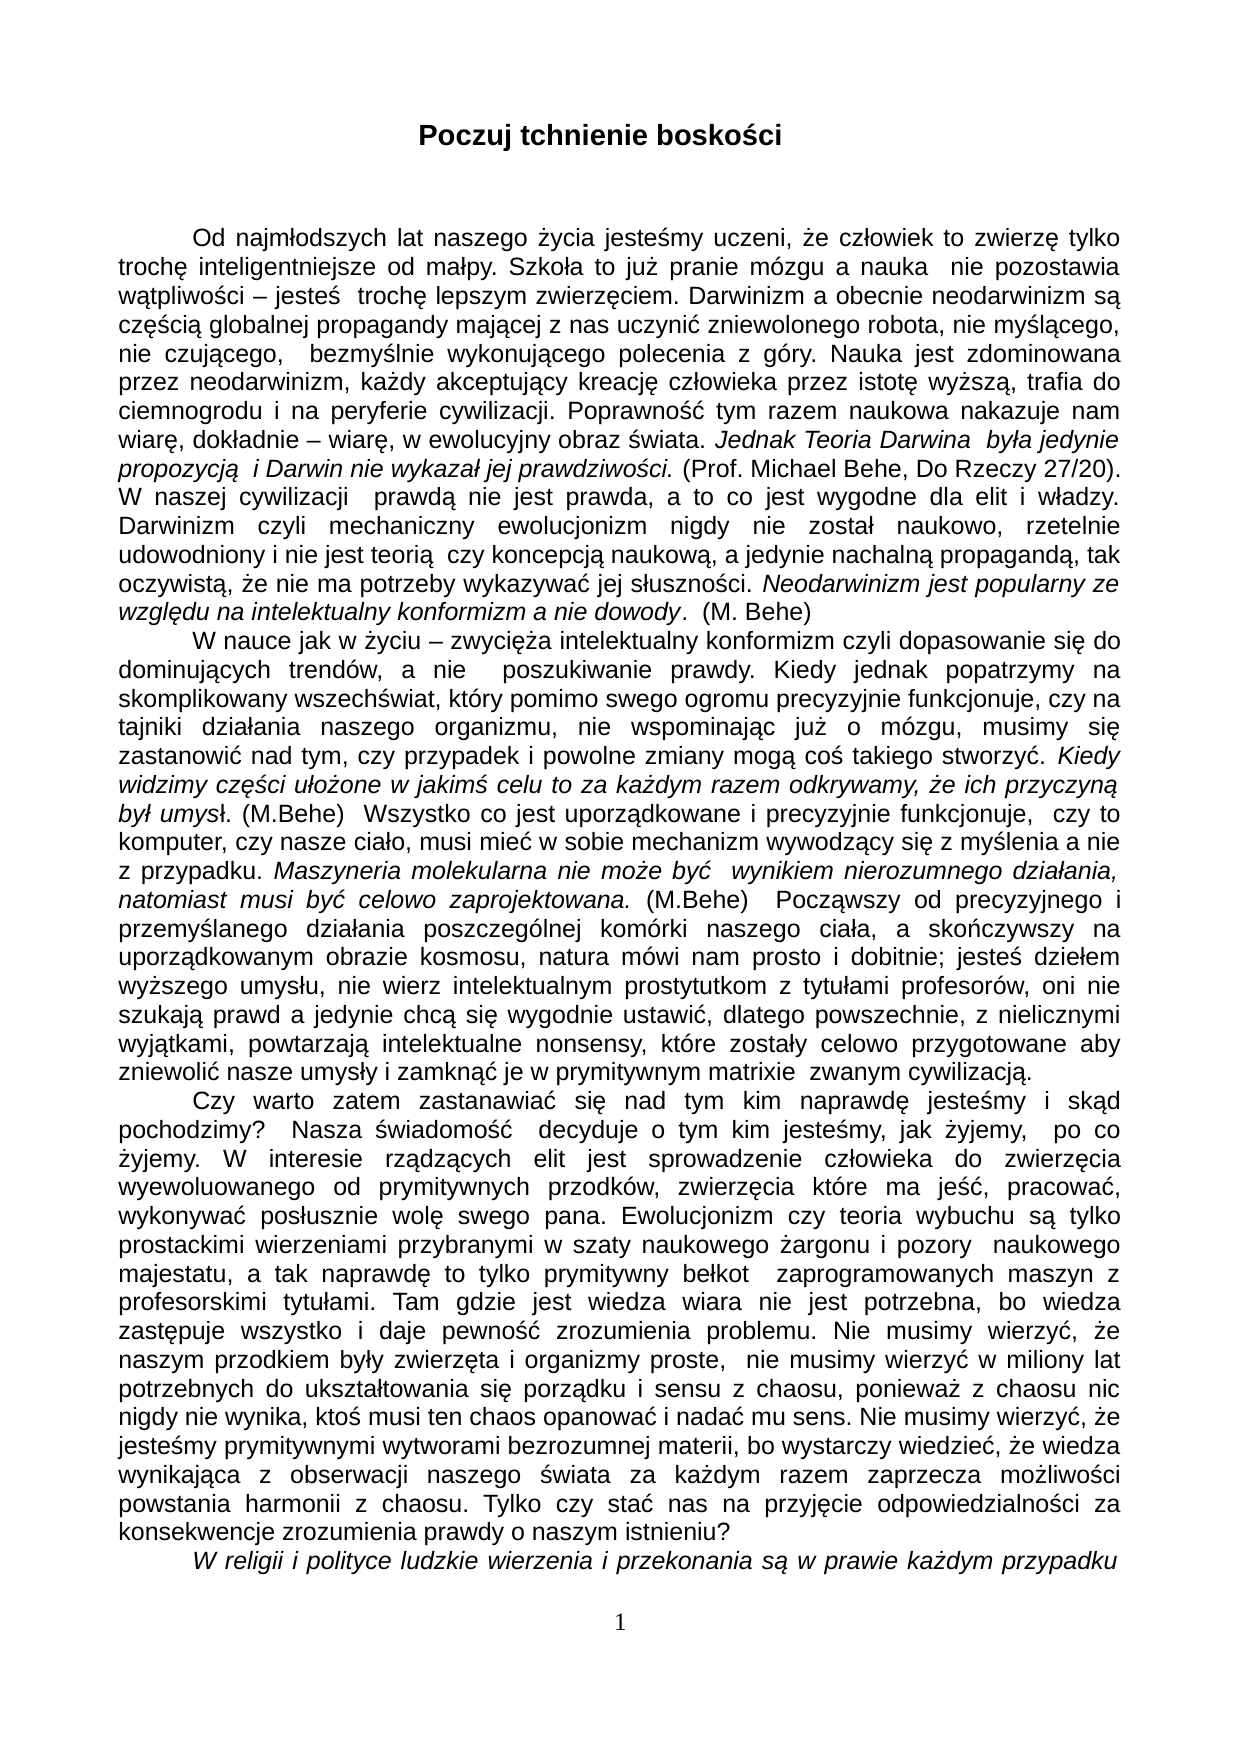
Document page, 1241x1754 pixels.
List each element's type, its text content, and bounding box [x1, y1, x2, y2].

text W nauce jak w życiu – zwycięża intelektualny konformizm czyli dopasowanie się do dominujących trendów, a nie poszukiwanie prawdy. Kiedy jednak popatrzymy na skomplikowany wszechświat, który pomimo swego ogromu precyzyjnie funkcjonuje, czy na tajniki działania naszego organizmu, nie wspominając już o mózgu, musimy się zastanowić nad tym, czy przypadek i powolne zmiany mogą coś takiego stworzyć. Kiedy widzimy części ułożone w jakimś celu to za każdym razem odkrywamy, że ich przyczyną był umysł. (M.Behe) Wszystko co jest uporządkowane i precyzyjnie funkcjonuje, czy to komputer, czy nasze ciało, musi mieć w sobie mechanizm wywodzący się z myślenia a nie z przypadku. Maszyneria molekularna nie może być wynikiem nierozumnego działania, natomiast musi być celowo zaprojektowana. (M.Behe) Począwszy od precyzyjnego i przemyślanego działania poszczególnej komórki naszego ciała, a skończywszy na uporządkowanym obrazie kosmosu, natura mówi nam prosto i dobitnie; jesteś dziełem wyższego umysłu, nie wierz intelektualnym prostytutkom z tytułami profesorów, oni nie szukają prawd a jedynie chcą się wygodnie ustawić, dlatego powszechnie, z nielicznymi wyjątkami, powtarzają intelektualne nonsensy, które zostały celowo przygotowane aby zniewolić nasze umysły i zamknąć je w prymitywnym matrixie zwanym cywilizacją. [118, 626, 1122, 1086]
text Od najmłodszych lat naszego życia jesteśmy uczeni, że człowiek to zwierzę tylko trochę inteligentniejsze od małpy. Szkoła to już pranie mózgu a nauka nie pozostawia wątpliwości – jesteś trochę lepszym zwierzęciem. Darwinizm a obecnie neodarwinizm są częścią globalnej propagandy mającej z nas uczynić zniewolonego robota, nie myślącego, nie czującego, bezmyślnie wykonującego polecenia z góry. Nauka jest zdominowana przez neodarwinizm, każdy akceptujący kreację człowieka przez istotę wyższą, trafia do ciemnogrodu i na peryferie cywilizacji. Poprawność tym razem naukowa nakazuje nam wiarę, dokładnie – wiarę, w ewolucyjny obraz świata. Jednak Teoria Darwina była jedynie propozycją i Darwin nie wykazał jej prawdziwości. (Prof. Michael Behe, Do Rzeczy 27/20). W naszej cywilizacji prawdą nie jest prawda, a to co jest wygodne dla elit i władzy. Darwinizm czyli mechaniczny ewolucjonizm nigdy nie został naukowo, rzetelnie udowodniony i nie jest teorią czy koncepcją naukową, a jedynie nachalną propagandą, tak oczywistą, że nie ma potrzeby wykazywać jej słuszności. Neodarwinizm jest popularny ze względu na intelektualny konformizm a nie dowody. (M. Behe) [118, 219, 1122, 626]
text W religii i polityce ludzkie wierzenia i przekonania są w prawie każdym przypadku [118, 1546, 1122, 1575]
text Czy warto zatem zastanawiać się nad tym kim naprawdę jesteśmy i skąd pochodzimy? Nasza świadomość decyduje o tym kim jesteśmy, jak żyjemy, po co żyjemy. W interesie rządzących elit jest sprowadzenie człowieka do zwierzęcia wyewoluowanego od prymitywnych przodków, zwierzęcia które ma jeść, pracować, wykonywać posłusznie wolę swego pana. Ewolucjonizm czy teoria wybuchu są tylko prostackimi wierzeniami przybranymi w szaty naukowego żargonu i pozory naukowego majestatu, a tak naprawdę to tylko prymitywny bełkot zaprogramowanych maszyn z profesorskimi tytułami. Tam gdzie jest wiedza wiara nie jest potrzebna, bo wiedza zastępuje wszystko i daje pewność zrozumienia problemu. Nie musimy wierzyć, że naszym przodkiem były zwierzęta i organizmy proste, nie musimy wierzyć w miliony lat potrzebnych do ukształtowania się porządku i sensu z chaosu, ponieważ z chaosu nic nigdy nie wynika, ktoś musi ten chaos opanować i nadać mu sens. Nie musimy wierzyć, że jesteśmy prymitywnymi wytworami bezrozumnej materii, bo wystarczy wiedzieć, że wiedza wynikająca z obserwacji naszego świata za każdym razem zaprzecza możliwości powstania harmonii z chaosu. Tylko czy stać nas na przyjęcie odpowiedzialności za konsekwencje zrozumienia prawdy o naszym istnieniu? [118, 1086, 1122, 1546]
text Poczuj tchnienie boskości [118, 118, 1122, 152]
